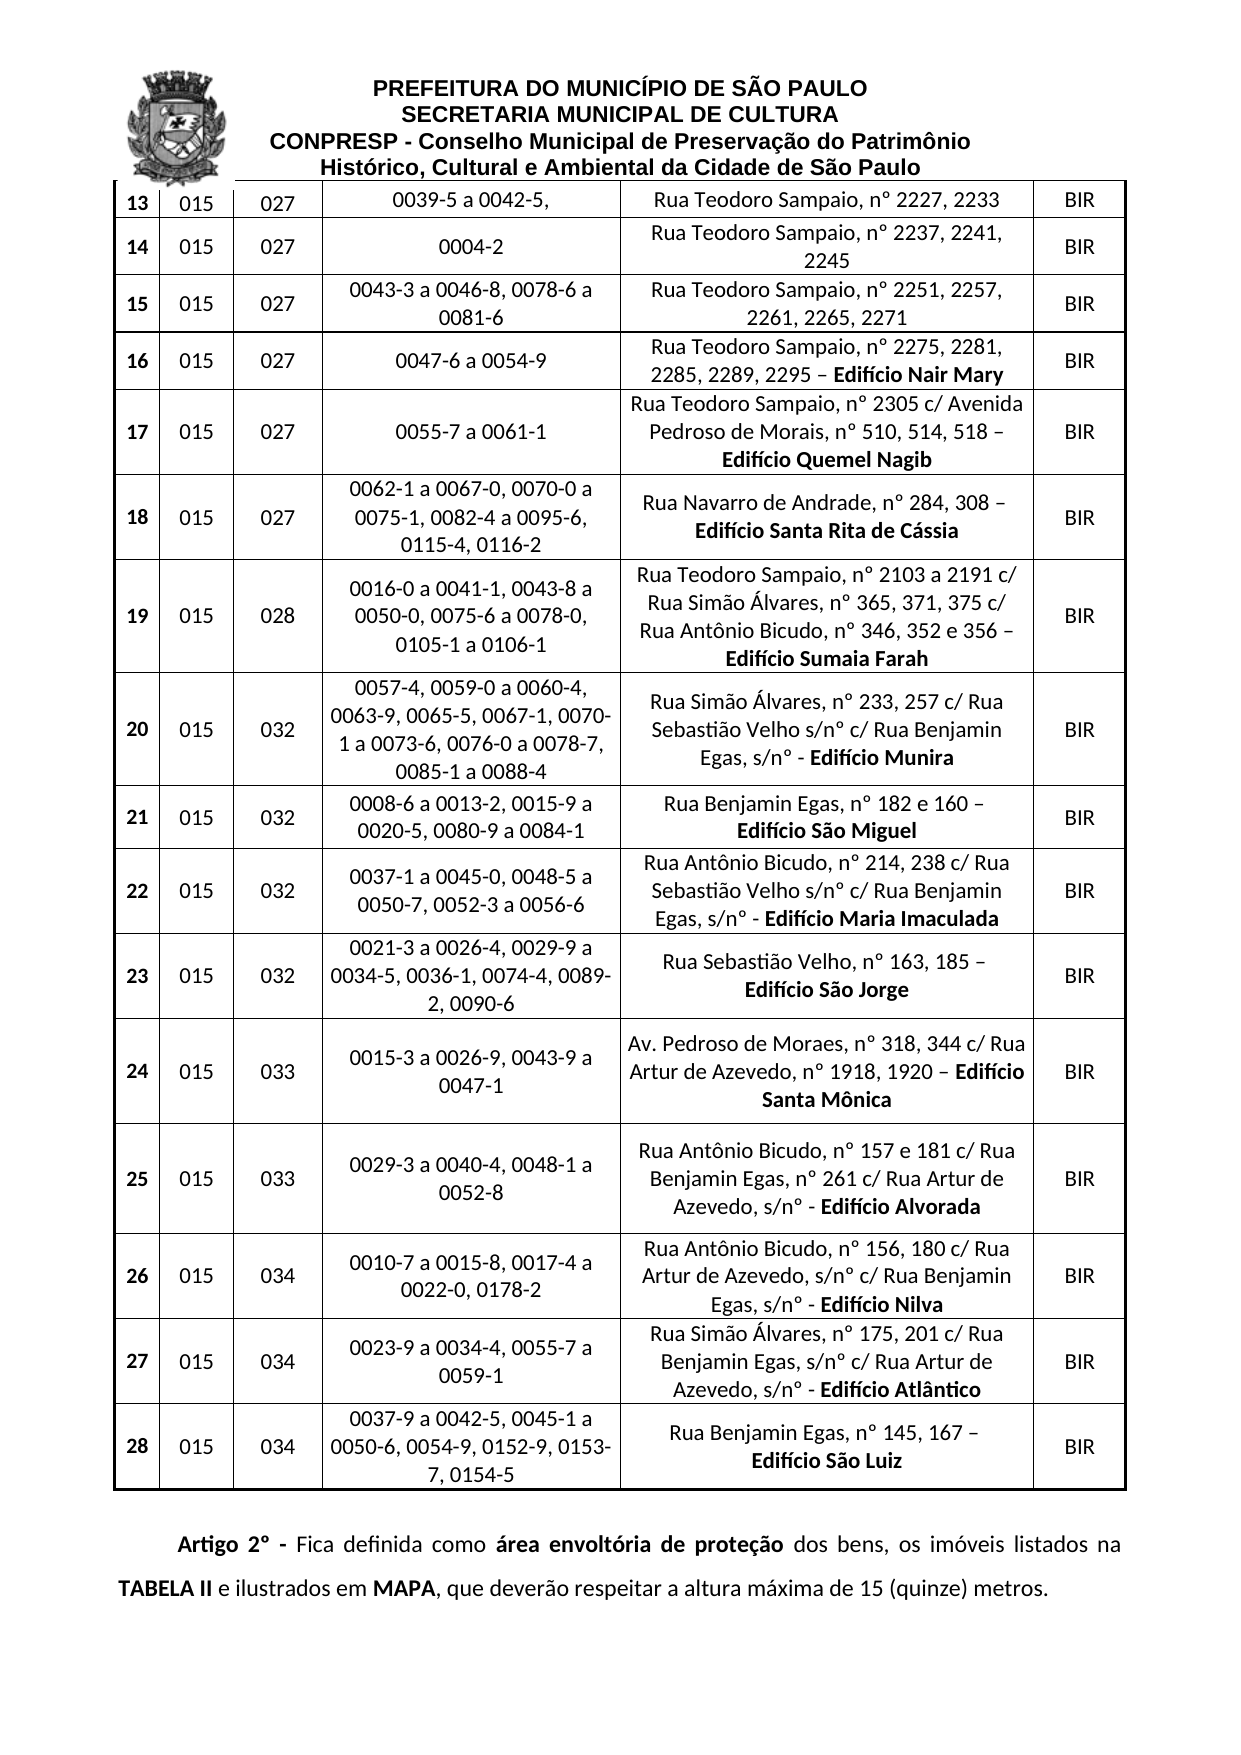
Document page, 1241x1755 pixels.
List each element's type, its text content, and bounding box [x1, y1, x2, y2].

table_cell 0023-9 a 0034-4, 0055-7 a 0059-1 [323, 1319, 620, 1403]
table_cell 0015-3 a 0026-9, 0043-9 a 0047-1 [323, 1019, 620, 1123]
table_cell 23 [116, 934, 159, 1018]
table_cell BIR [1034, 333, 1124, 388]
table_cell 18 [116, 475, 159, 559]
table_cell 027 [234, 390, 322, 473]
table_cell 015 [160, 786, 233, 847]
table_cell BIR [1034, 786, 1124, 847]
table_cell 015 [160, 1319, 233, 1403]
table_cell 015 [160, 190, 233, 217]
table_cell 034 [234, 1404, 322, 1488]
table_cell 015 [160, 934, 233, 1018]
table_cell 0010-7 a 0015-8, 0017-4 a 0022-0, 0178-2 [323, 1234, 620, 1318]
table_cell 22 [116, 849, 159, 932]
table_cell 14 [116, 218, 159, 274]
table_cell Rua Teodoro Sampaio, nº 2305 c/ Avenida Pedroso de Morais, nº 510, 514, 518 – Edifício Quemel Nagib [621, 390, 1033, 473]
table_cell 015 [160, 275, 233, 331]
table_cell 034 [234, 1234, 322, 1318]
table_cell BIR [1034, 934, 1124, 1018]
table_cell 015 [160, 475, 233, 559]
table_cell 015 [160, 333, 233, 388]
table_cell 15 [116, 275, 159, 331]
table_cell 16 [116, 333, 159, 388]
table_cell 032 [234, 673, 322, 785]
table_cell 027 [234, 218, 322, 274]
table_cell BIR [1034, 181, 1124, 217]
table_cell Rua Benjamin Egas, nº 182 e 160 – Edifício São Miguel [621, 786, 1033, 847]
text Artigo 2º - Fica definida como área envoltória de proteção dos bens, os imóveis listados na TABELA II e ilustrados em MAPA, que deverão respeitar a altura máxima de 15 (quinze) metros. [118, 1529, 1122, 1602]
table_cell 028 [234, 560, 322, 672]
table_cell 0055-7 a 0061-1 [323, 390, 620, 473]
table_cell BIR [1034, 1319, 1124, 1403]
table_cell 0008-6 a 0013-2, 0015-9 a 0020-5, 0080-9 a 0084-1 [323, 786, 620, 847]
table_cell BIR [1034, 390, 1124, 473]
table_cell 015 [160, 849, 233, 932]
table_cell 21 [116, 786, 159, 847]
table_cell BIR [1034, 849, 1124, 932]
table_cell 0037-9 a 0042-5, 0045-1 a 0050-6, 0054-9, 0152-9, 0153-7, 0154-5 [323, 1404, 620, 1488]
table_cell Rua Simão Álvares, nº 175, 201 c/ Rua Benjamin Egas, s/nº c/ Rua Artur de Azevedo, s/nº - Edifício Atlântico [621, 1319, 1033, 1403]
table_cell 027 [234, 275, 322, 331]
table_cell 0047-6 a 0054-9 [323, 333, 620, 388]
table_cell BIR [1034, 1404, 1124, 1488]
table_cell Av. Pedroso de Moraes, nº 318, 344 c/ Rua Artur de Azevedo, nº 1918, 1920 – Edifício Santa Mônica [621, 1019, 1033, 1123]
table_cell 0057-4, 0059-0 a 0060-4, 0063-9, 0065-5, 0067-1, 0070-1 a 0073-6, 0076-0 a 0078-7, 0085-1 a 0088-4 [323, 673, 620, 785]
table_cell 015 [160, 1404, 233, 1488]
table_cell 19 [116, 560, 159, 672]
table_cell 015 [160, 390, 233, 473]
table_cell 0021-3 a 0026-4, 0029-9 a 0034-5, 0036-1, 0074-4, 0089-2, 0090-6 [323, 934, 620, 1018]
table_cell 0016-0 a 0041-1, 0043-8 a 0050-0, 0075-6 a 0078-0, 0105-1 a 0106-1 [323, 560, 620, 672]
table_cell Rua Sebastião Velho, nº 163, 185 – Edifício São Jorge [621, 934, 1033, 1018]
table_cell BIR [1034, 1234, 1124, 1318]
table_cell 20 [116, 673, 159, 785]
table_cell 13 [116, 181, 159, 217]
table_cell 0029-3 a 0040-4, 0048-1 a 0052-8 [323, 1124, 620, 1233]
table_cell 015 [160, 673, 233, 785]
table_cell 015 [160, 1019, 233, 1123]
table_cell Rua Navarro de Andrade, nº 284, 308 – Edifício Santa Rita de Cássia [621, 475, 1033, 559]
table_cell 032 [234, 934, 322, 1018]
table_cell BIR [1034, 673, 1124, 785]
table_cell 027 [234, 333, 322, 388]
table_cell 015 [160, 218, 233, 274]
table_cell BIR [1034, 218, 1124, 274]
table_cell 033 [234, 1124, 322, 1233]
table_cell 0037-1 a 0045-0, 0048-5 a 0050-7, 0052-3 a 0056-6 [323, 849, 620, 932]
table_cell BIR [1034, 475, 1124, 559]
table_cell Rua Teodoro Sampaio, nº 2103 a 2191 c/ Rua Simão Álvares, nº 365, 371, 375 c/ Rua Antônio Bicudo, nº 346, 352 e 356 – Edifício Sumaia Farah [621, 560, 1033, 672]
table_cell 033 [234, 1019, 322, 1123]
table_cell 0004-2 [323, 218, 620, 274]
table_cell 032 [234, 849, 322, 932]
table_cell 17 [116, 390, 159, 473]
table_cell 015 [160, 560, 233, 672]
table_cell Rua Teodoro Sampaio, nº 2275, 2281, 2285, 2289, 2295 – Edifício Nair Mary [621, 333, 1033, 388]
table_cell Rua Teodoro Sampaio, nº 2237, 2241, 2245 [621, 218, 1033, 274]
table_cell Rua Teodoro Sampaio, nº 2227, 2233 [621, 181, 1033, 217]
table_cell 28 [116, 1404, 159, 1488]
table_cell 015 [160, 1234, 233, 1318]
table_cell 24 [116, 1019, 159, 1123]
table_cell 034 [234, 1319, 322, 1403]
table_cell Rua Simão Álvares, nº 233, 257 c/ Rua Sebastião Velho s/nº c/ Rua Benjamin Egas, s/nº - Edifício Munira [621, 673, 1033, 785]
table_cell 027 [234, 475, 322, 559]
table_cell BIR [1034, 1019, 1124, 1123]
table_cell 0062-1 a 0067-0, 0070-0 a 0075-1, 0082-4 a 0095-6, 0115-4, 0116-2 [323, 475, 620, 559]
table_cell Rua Teodoro Sampaio, nº 2251, 2257, 2261, 2265, 2271 [621, 275, 1033, 331]
table_cell 0039-5 a 0042-5, [323, 181, 620, 217]
table_cell 27 [116, 1319, 159, 1403]
table_cell 25 [116, 1124, 159, 1233]
table_cell BIR [1034, 1124, 1124, 1233]
table_cell 26 [116, 1234, 159, 1318]
table_cell 027 [234, 181, 322, 217]
table_cell BIR [1034, 560, 1124, 672]
table_cell Rua Benjamin Egas, nº 145, 167 – Edifício São Luiz [621, 1404, 1033, 1488]
table_cell Rua Antônio Bicudo, nº 214, 238 c/ Rua Sebastião Velho s/nº c/ Rua Benjamin Egas, s/nº - Edifício Maria Imaculada [621, 849, 1033, 932]
table_cell 015 [160, 1124, 233, 1233]
table_cell Rua Antônio Bicudo, nº 156, 180 c/ Rua Artur de Azevedo, s/nº c/ Rua Benjamin Egas, s/nº - Edifício Nilva [621, 1234, 1033, 1318]
table_cell 0043-3 a 0046-8, 0078-6 a 0081-6 [323, 275, 620, 331]
table_cell Rua Antônio Bicudo, nº 157 e 181 c/ Rua Benjamin Egas, nº 261 c/ Rua Artur de Azevedo, s/nº - Edifício Alvorada [621, 1124, 1033, 1233]
table_cell BIR [1034, 275, 1124, 331]
table_cell 032 [234, 786, 322, 847]
